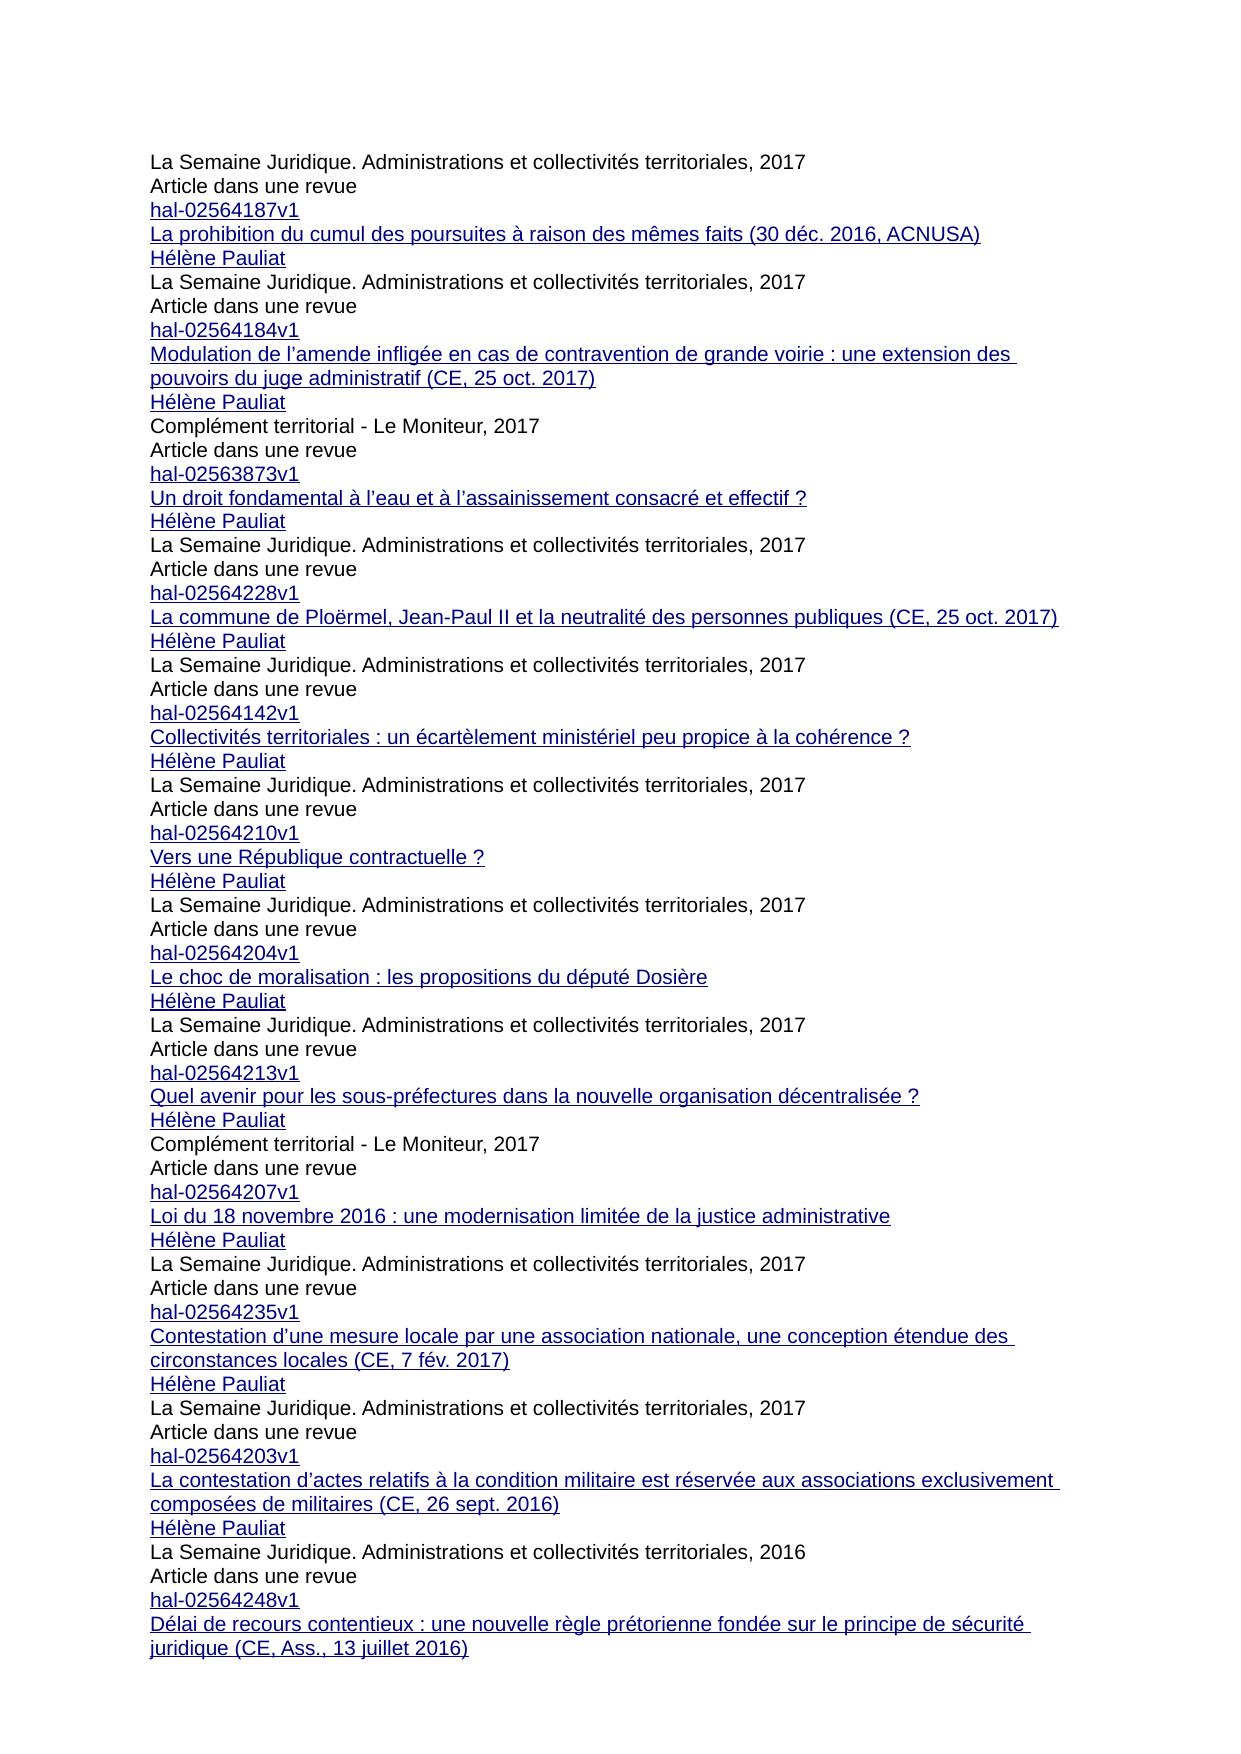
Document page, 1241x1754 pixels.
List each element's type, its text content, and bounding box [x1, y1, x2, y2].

table_cell Loi du 18 novembre 2016 : une modernisation limitée de la justice administrative Hélène Pauliat La Semaine Juridique. Administrations et collectivités territoriales, 2017 Article dans une revue hal-02564235v1 [150, 1204, 1090, 1324]
table_cell La contestation d’actes relatifs à la condition militaire est réservée aux associations exclusivement composées de militaires (CE, 26 sept. 2016) Hélène Pauliat La Semaine Juridique. Administrations et collectivités territoriales, 2016 Article dans une revue hal-02564248v1 [150, 1468, 1090, 1611]
table_cell Délai de recours contentieux : une nouvelle règle prétorienne fondée sur le principe de sécurité juridique (CE, Ass., 13 juillet 2016) [150, 1611, 1090, 1659]
table_cell Contestation d’une mesure locale par une association nationale, une conception étendue des circonstances locales (CE, 7 fév. 2017) Hélène Pauliat La Semaine Juridique. Administrations et collectivités territoriales, 2017 Article dans une revue hal-02564203v1 [150, 1324, 1090, 1468]
table_cell La Semaine Juridique. Administrations et collectivités territoriales, 2017 Article dans une revue hal-02564187v1 [150, 150, 1090, 222]
table_cell La prohibition du cumul des poursuites à raison des mêmes faits (30 déc. 2016, ACNUSA) Hélène Pauliat La Semaine Juridique. Administrations et collectivités territoriales, 2017 Article dans une revue hal-02564184v1 [150, 222, 1090, 342]
table_cell Collectivités territoriales : un écartèlement ministériel peu propice à la cohérence ? Hélène Pauliat La Semaine Juridique. Administrations et collectivités territoriales, 2017 Article dans une revue hal-02564210v1 [150, 725, 1090, 845]
table_cell Un droit fondamental à l’eau et à l’assainissement consacré et effectif ? Hélène Pauliat La Semaine Juridique. Administrations et collectivités territoriales, 2017 Article dans une revue hal-02564228v1 [150, 485, 1090, 605]
table_cell Quel avenir pour les sous-préfectures dans la nouvelle organisation décentralisée ? Hélène Pauliat Complément territorial - Le Moniteur, 2017 Article dans une revue hal-02564207v1 [150, 1084, 1090, 1204]
table_cell La commune de Ploërmel, Jean-Paul II et la neutralité des personnes publiques (CE, 25 oct. 2017) Hélène Pauliat La Semaine Juridique. Administrations et collectivités territoriales, 2017 Article dans une revue hal-02564142v1 [150, 605, 1090, 725]
table_cell Modulation de l’amende infligée en cas de contravention de grande voirie : une extension des pouvoirs du juge administratif (CE, 25 oct. 2017) Hélène Pauliat Complément territorial - Le Moniteur, 2017 Article dans une revue hal-02563873v1 [150, 342, 1090, 485]
table_cell Le choc de moralisation : les propositions du député Dosière Hélène Pauliat La Semaine Juridique. Administrations et collectivités territoriales, 2017 Article dans une revue hal-02564213v1 [150, 965, 1090, 1084]
table_cell Vers une République contractuelle ? Hélène Pauliat La Semaine Juridique. Administrations et collectivités territoriales, 2017 Article dans une revue hal-02564204v1 [150, 845, 1090, 964]
